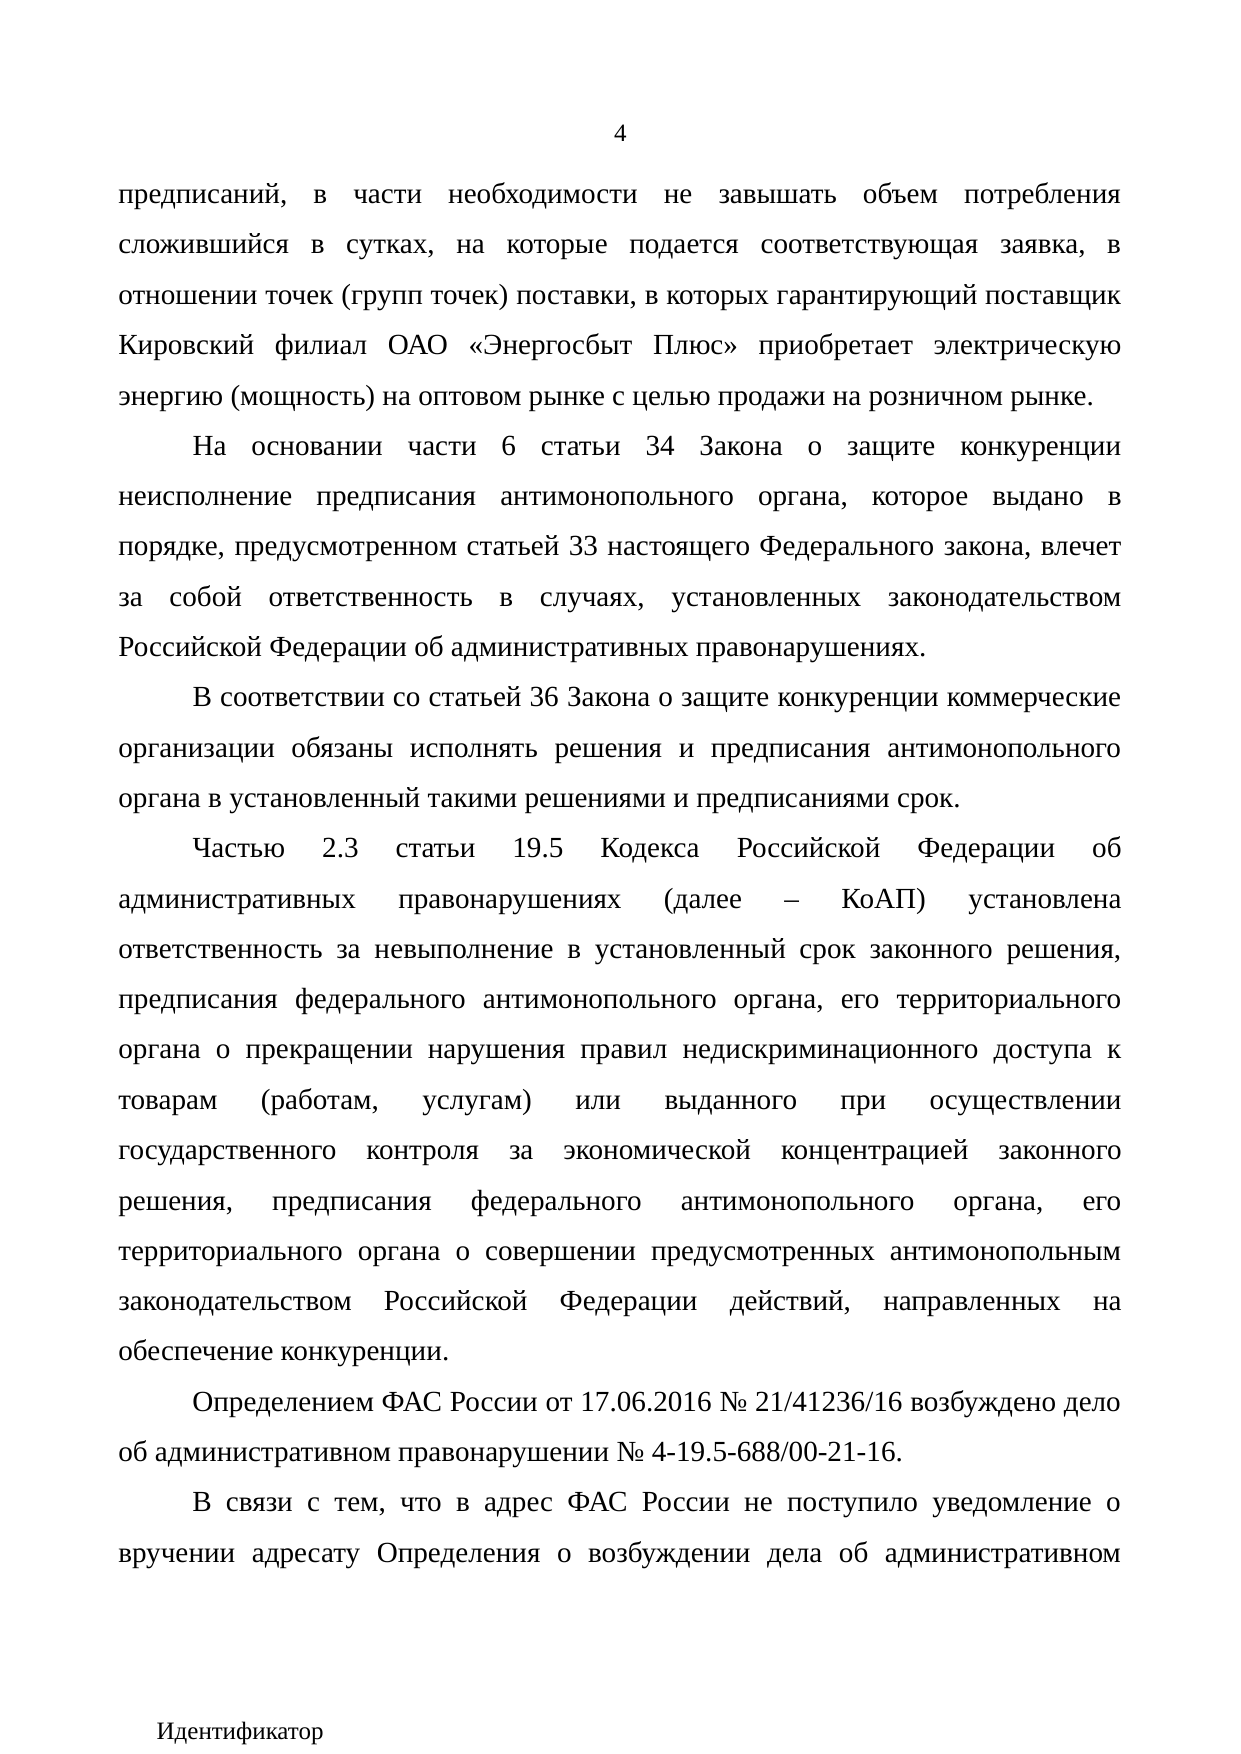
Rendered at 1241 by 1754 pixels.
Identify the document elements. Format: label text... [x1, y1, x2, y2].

text Частью 2.3 статьи 19.5 Кодекса Российской Федерации об административных правонарушениях (далее – КоАП) установлена ответственность за невыполнение в установленный срок законного решения, предписания федерального антимонопольного органа, его территориального органа о прекращении нарушения правил недискриминационного доступа к товарам (работам, услугам) или выданного при осуществлении государственного контроля за экономической концентрацией законного решения, предписания федерального антимонопольного органа, его территориального органа о совершении предусмотренных антимонопольным законодательством Российской Федерации действий, направленных на обеспечение конкуренции. [118, 830, 1122, 1367]
text В связи с тем, что в адрес ФАС России не поступило уведомление о вручении адресату Определения о возбуждении дела об административном [118, 1484, 1122, 1568]
text В соответствии со статьей 36 Закона о защите конкуренции коммерческие организации обязаны исполнять решения и предписания антимонопольного органа в установленный такими решениями и предписаниями срок. [118, 679, 1122, 814]
text Определением ФАС России от 17.06.2016 № 21/41236/16 возбуждено дело об административном правонарушении № 4-19.5-688/00-21-16. [118, 1384, 1122, 1468]
text предписаний, в части необходимости не завышать объем потребления сложившийся в сутках, на которые подается соответствующая заявка, в отношении точек (групп точек) поставки, в которых гарантирующий поставщик Кировский филиал ОАО «Энергосбыт Плюс» приобретает электрическую энергию (мощность) на оптовом рынке с целью продажи на розничном рынке. [118, 176, 1122, 411]
text На основании части 6 статьи 34 Закона о защите конкуренции неисполнение предписания антимонопольного органа, которое выдано в порядке, предусмотренном статьей 33 настоящего Федерального закона, влечет за собой ответственность в случаях, установленных законодательством Российской Федерации об административных правонарушениях. [118, 428, 1122, 663]
